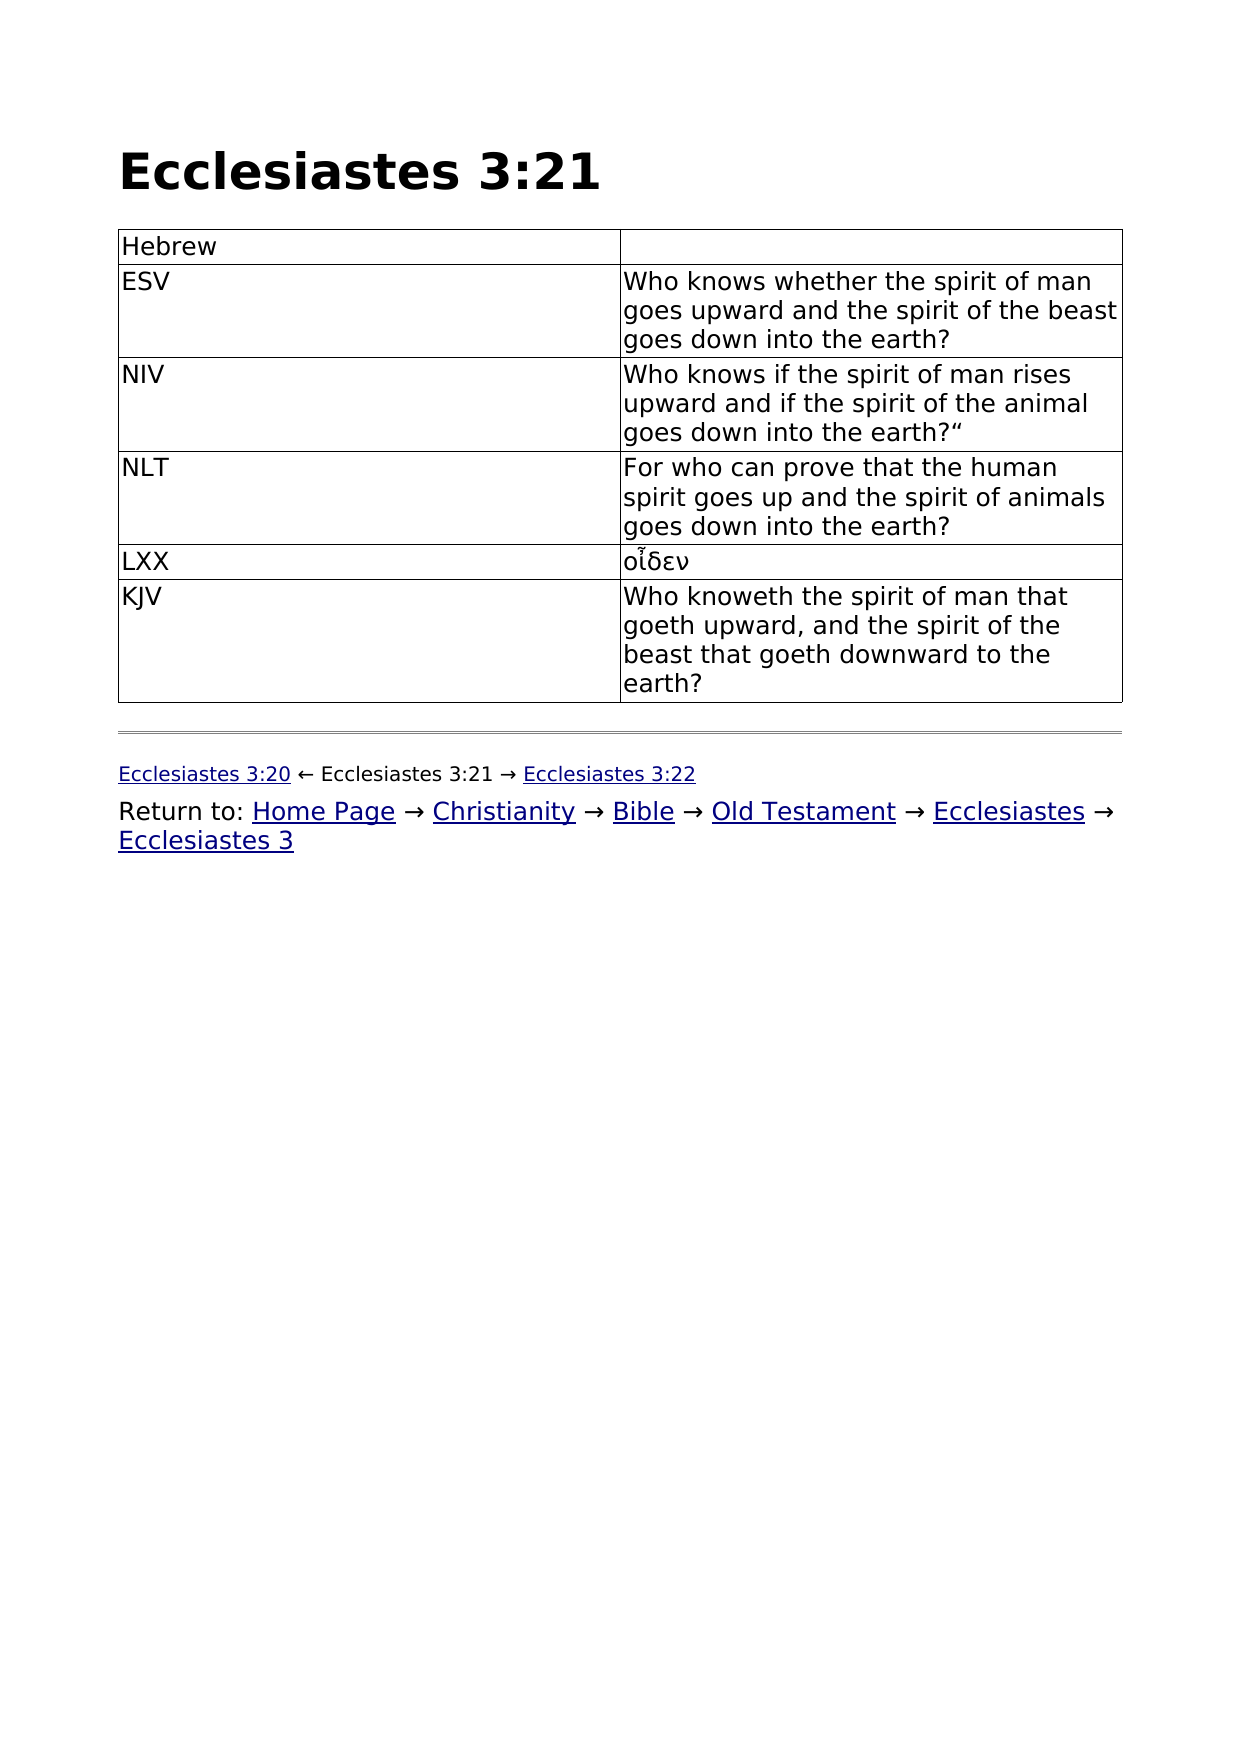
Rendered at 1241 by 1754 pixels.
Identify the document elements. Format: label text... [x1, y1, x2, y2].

table_cell NLT [119, 452, 620, 544]
table_cell Who knows if the spirit of man rises upward and if the spirit of the animal goes down into the earth?“ [621, 358, 1122, 451]
table_cell LXX [119, 545, 620, 579]
table_cell NIV [119, 358, 620, 451]
table_cell Who knoweth the spirit of man that goeth upward, and the spirit of the beast that goeth downward to the earth? [621, 580, 1122, 702]
table_header [621, 230, 1122, 264]
text Ecclesiastes 3:20 ← Ecclesiastes 3:21 → Ecclesiastes 3:22 [118, 763, 1122, 797]
table_cell For who can prove that the human spirit goes up and the spirit of animals goes down into the earth? [621, 452, 1122, 544]
table_header Hebrew [119, 230, 620, 264]
table_cell KJV [119, 580, 620, 702]
subtitle Ecclesiastes 3:21 [118, 143, 1122, 201]
table_cell ESV [119, 265, 620, 357]
table_cell Who knows whether the spirit of man goes upward and the spirit of the beast goes down into the earth? [621, 265, 1122, 357]
table_cell οἶδεν [621, 545, 1122, 579]
text Return to: Home Page → Christianity → Bible → Old Testament → Ecclesiastes → Ecclesiastes 3 [118, 797, 1122, 855]
